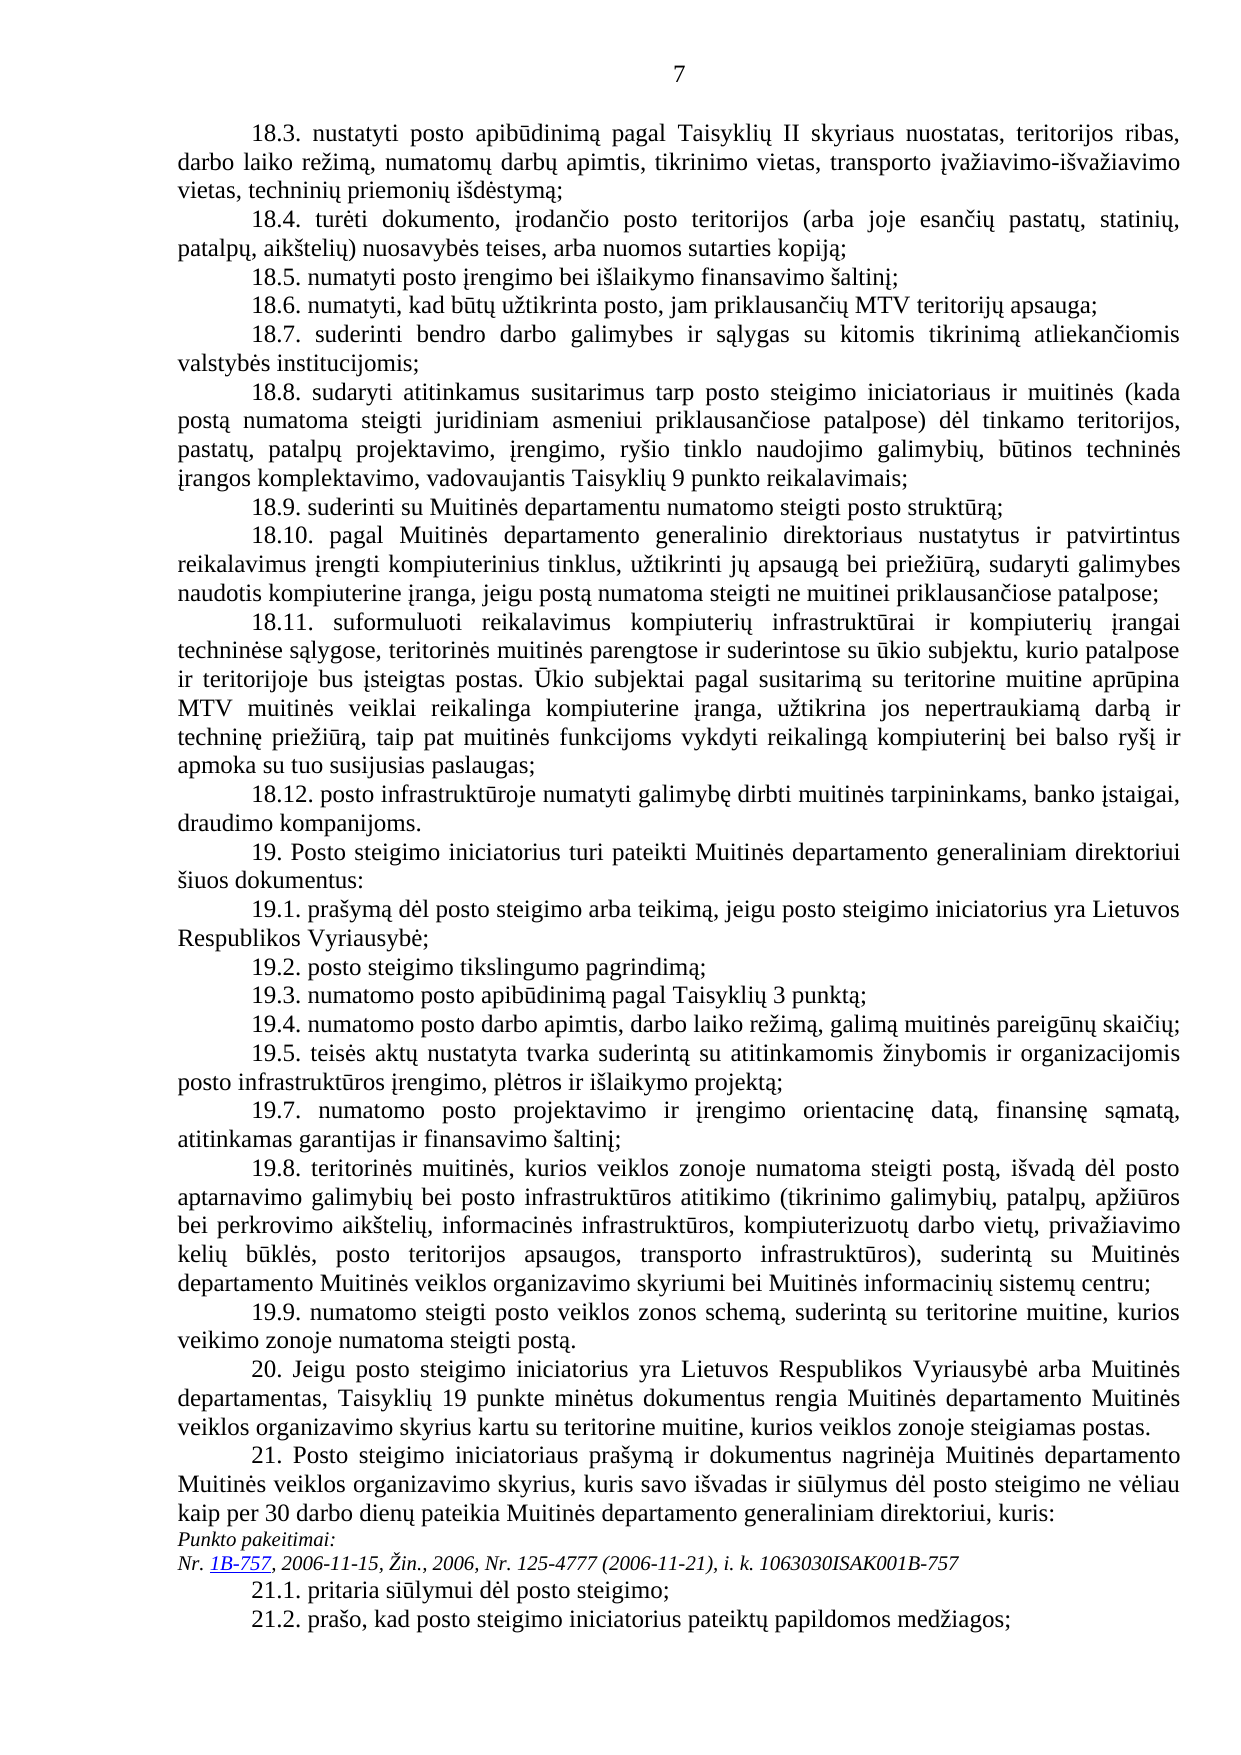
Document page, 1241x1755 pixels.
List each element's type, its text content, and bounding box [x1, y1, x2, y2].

text 19.5. teisės aktų nustatyta tvarka suderintą su atitinkamomis žinybomis ir organizacijomis posto infrastruktūros įrengimo, plėtros ir išlaikymo projektą; [177, 1038, 1181, 1096]
text 18.12. posto infrastruktūroje numatyti galimybę dirbti muitinės tarpininkams, banko įstaigai, draudimo kompanijoms. [177, 779, 1181, 837]
text Nr. 1B-757, 2006-11-15, Žin., 2006, Nr. 125-4777 (2006-11-21), i. k. 1063030ISAK001B-757 [177, 1551, 1181, 1575]
text 21.2. prašo, kad posto steigimo iniciatorius pateiktų papildomos medžiagos; [177, 1604, 1181, 1632]
text 19.8. teritorinės muitinės, kurios veiklos zonoje numatoma steigti postą, išvadą dėl posto aptarnavimo galimybių bei posto infrastruktūros atitikimo (tikrinimo galimybių, patalpų, apžiūros bei perkrovimo aikštelių, informacinės infrastruktūros, kompiuterizuotų darbo vietų, privažiavimo kelių būklės, posto teritorijos apsaugos, transporto infrastruktūros), suderintą su Muitinės departamento Muitinės veiklos organizavimo skyriumi bei Muitinės informacinių sistemų centru; [177, 1153, 1181, 1297]
text 18.3. nustatyti posto apibūdinimą pagal Taisyklių II skyriaus nuostatas, teritorijos ribas, darbo laiko režimą, numatomų darbų apimtis, tikrinimo vietas, transporto įvažiavimo-išvažiavimo vietas, techninių priemonių išdėstymą; [177, 118, 1181, 204]
text 20. Jeigu posto steigimo iniciatorius yra Lietuvos Respublikos Vyriausybė arba Muitinės departamentas, Taisyklių 19 punkte minėtus dokumentus rengia Muitinės departamento Muitinės veiklos organizavimo skyrius kartu su teritorine muitine, kurios veiklos zonoje steigiamas postas. [177, 1354, 1181, 1441]
text 19.7. numatomo posto projektavimo ir įrengimo orientacinę datą, finansinę sąmatą, atitinkamas garantijas ir finansavimo šaltinį; [177, 1096, 1181, 1153]
text 19.3. numatomo posto apibūdinimą pagal Taisyklių 3 punktą; [177, 981, 1181, 1009]
text 18.5. numatyti posto įrengimo bei išlaikymo finansavimo šaltinį; [177, 262, 1181, 291]
text 18.9. suderinti su Muitinės departamentu numatomo steigti posto struktūrą; [177, 492, 1181, 521]
text 18.10. pagal Muitinės departamento generalinio direktoriaus nustatytus ir patvirtintus reikalavimus įrengti kompiuterinius tinklus, užtikrinti jų apsaugą bei priežiūrą, sudaryti galimybes naudotis kompiuterine įranga, jeigu postą numatoma steigti ne muitinei priklausančiose patalpose; [177, 521, 1181, 607]
text 19. Posto steigimo iniciatorius turi pateikti Muitinės departamento generaliniam direktoriui šiuos dokumentus: [177, 837, 1181, 894]
text 19.2. posto steigimo tikslingumo pagrindimą; [177, 952, 1181, 981]
text 18.8. sudaryti atitinkamus susitarimus tarp posto steigimo iniciatoriaus ir muitinės (kada postą numatoma steigti juridiniam asmeniui priklausančiose patalpose) dėl tinkamo teritorijos, pastatų, patalpų projektavimo, įrengimo, ryšio tinklo naudojimo galimybių, būtinos techninės įrangos komplektavimo, vadovaujantis Taisyklių 9 punkto reikalavimais; [177, 377, 1181, 492]
text 18.6. numatyti, kad būtų užtikrinta posto, jam priklausančių MTV teritorijų apsauga; [177, 291, 1181, 319]
text 19.1. prašymą dėl posto steigimo arba teikimą, jeigu posto steigimo iniciatorius yra Lietuvos Respublikos Vyriausybė; [177, 894, 1181, 952]
text 21. Posto steigimo iniciatoriaus prašymą ir dokumentus nagrinėja Muitinės departamento Muitinės veiklos organizavimo skyrius, kuris savo išvadas ir siūlymus dėl posto steigimo ne vėliau kaip per 30 darbo dienų pateikia Muitinės departamento generaliniam direktoriui, kuris: [177, 1441, 1181, 1527]
text Punkto pakeitimai: [177, 1527, 1181, 1551]
text 19.4. numatomo posto darbo apimtis, darbo laiko režimą, galimą muitinės pareigūnų skaičių; [177, 1009, 1181, 1038]
text 18.7. suderinti bendro darbo galimybes ir sąlygas su kitomis tikrinimą atliekančiomis valstybės institucijomis; [177, 319, 1181, 377]
text 19.9. numatomo steigti posto veiklos zonos schemą, suderintą su teritorine muitine, kurios veikimo zonoje numatoma steigti postą. [177, 1297, 1181, 1354]
text 21.1. pritaria siūlymui dėl posto steigimo; [177, 1575, 1181, 1604]
text 18.4. turėti dokumento, įrodančio posto teritorijos (arba joje esančių pastatų, statinių, patalpų, aikštelių) nuosavybės teises, arba nuomos sutarties kopiją; [177, 204, 1181, 262]
text 18.11. suformuluoti reikalavimus kompiuterių infrastruktūrai ir kompiuterių įrangai techninėse sąlygose, teritorinės muitinės parengtose ir suderintose su ūkio subjektu, kurio patalpose ir teritorijoje bus įsteigtas postas. Ūkio subjektai pagal susitarimą su teritorine muitine aprūpina MTV muitinės veiklai reikalinga kompiuterine įranga, užtikrina jos nepertraukiamą darbą ir techninę priežiūrą, taip pat muitinės funkcijoms vykdyti reikalingą kompiuterinį bei balso ryšį ir apmoka su tuo susijusias paslaugas; [177, 607, 1181, 779]
